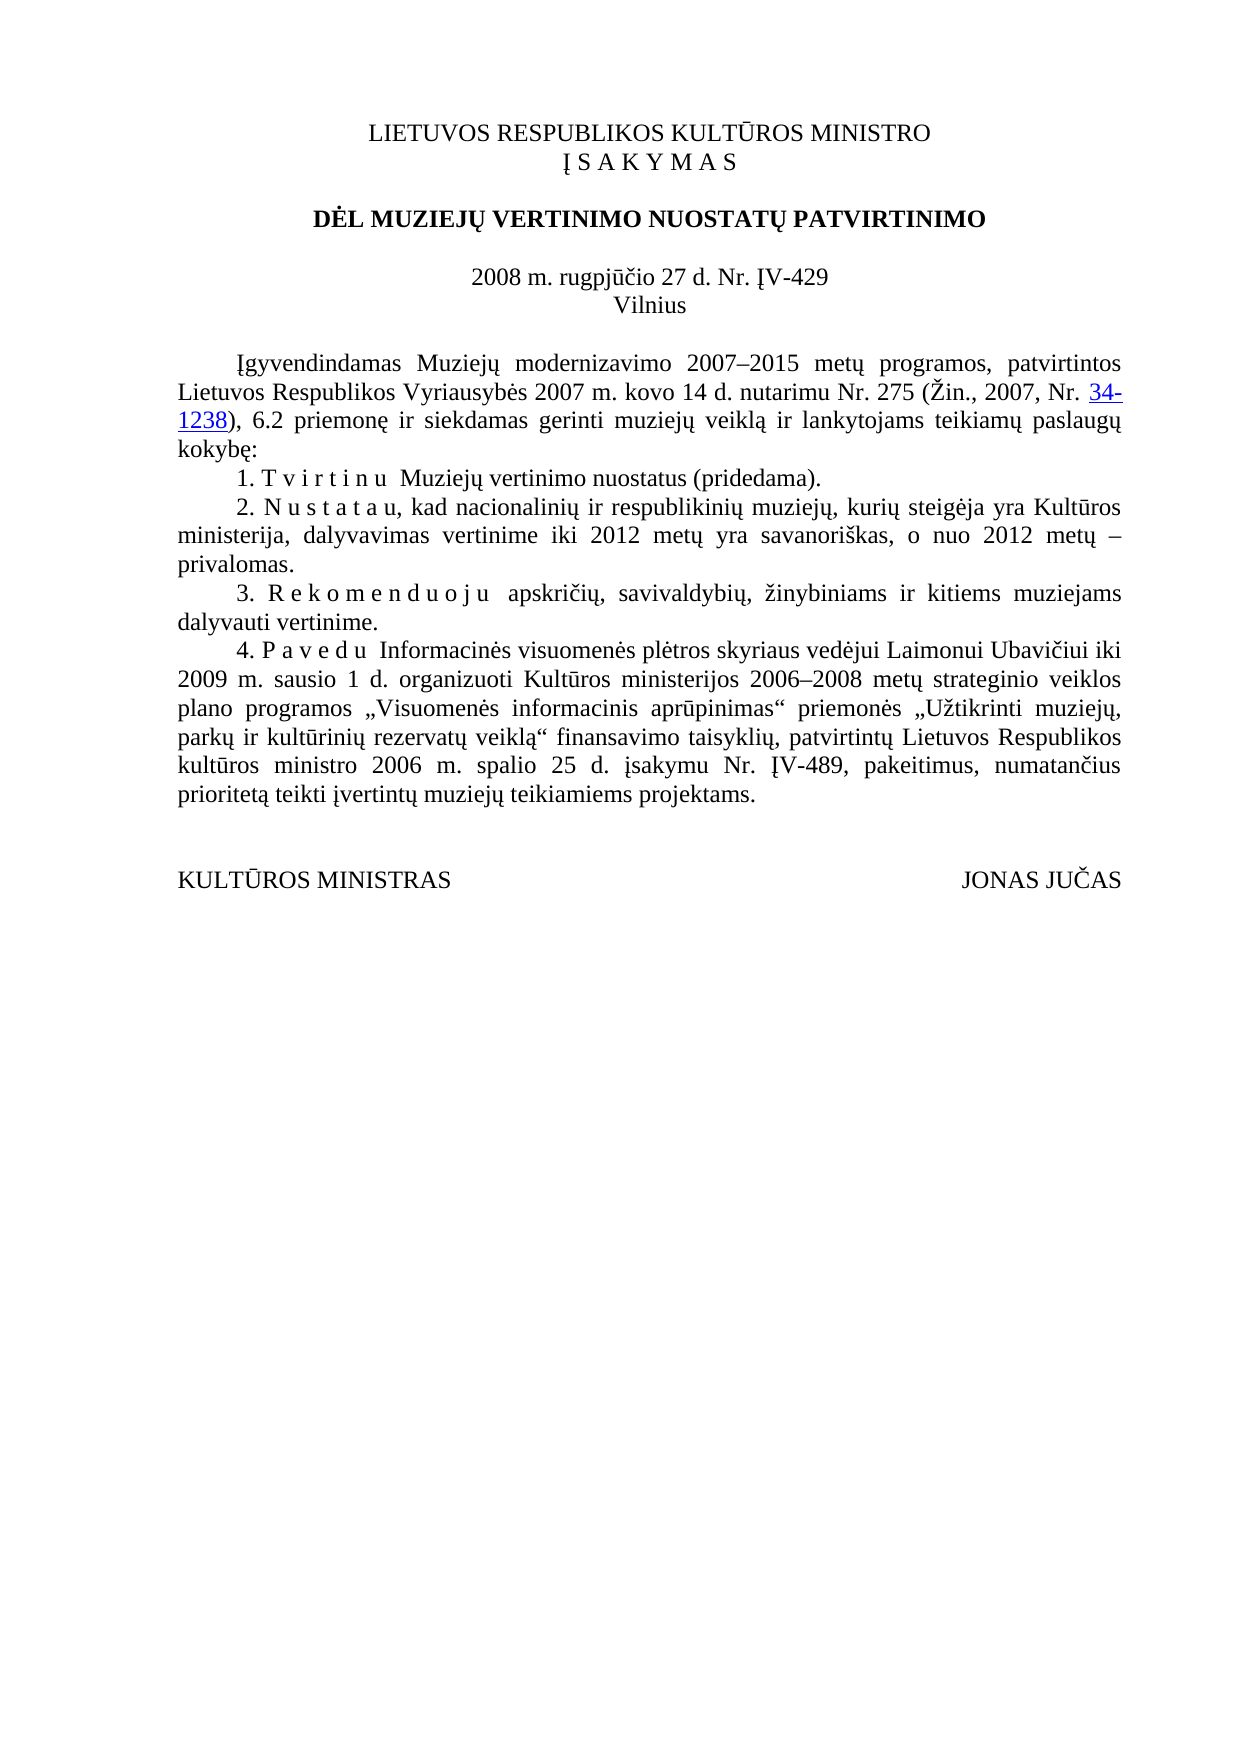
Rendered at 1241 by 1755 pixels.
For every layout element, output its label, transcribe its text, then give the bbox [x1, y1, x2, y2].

text 1. Tvirtinu Muziejų vertinimo nuostatus (pridedama). [177, 463, 1122, 492]
text 2008 m. rugpjūčio 27 d. Nr. ĮV-429 [177, 262, 1122, 291]
text 4. Pavedu Informacinės visuomenės plėtros skyriaus vedėjui Laimonui Ubavičiui iki 2009 m. sausio 1 d. organizuoti Kultūros ministerijos 2006–2008 metų strateginio veiklos plano programos „Visuomenės informacinis aprūpinimas“ priemonės „Užtikrinti muziejų, parkų ir kultūrinių rezervatų veiklą“ finansavimo taisyklių, patvirtintų Lietuvos Respublikos kultūros ministro 2006 m. spalio 25 d. įsakymu Nr. ĮV-489, pakeitimus, numatančius prioritetą teikti įvertintų muziejų teikiamiems projektams. [177, 636, 1122, 808]
text Įgyvendindamas Muziejų modernizavimo 2007–2015 metų programos, patvirtintos Lietuvos Respublikos Vyriausybės 2007 m. kovo 14 d. nutarimu Nr. 275 (Žin., 2007, Nr. 34-1238), 6.2 priemonę ir siekdamas gerinti muziejų veiklą ir lankytojams teikiamų paslaugų kokybę: [177, 348, 1122, 463]
text 2. Nustatau, kad nacionalinių ir respublikinių muziejų, kurių steigėja yra Kultūros ministerija, dalyvavimas vertinime iki 2012 metų yra savanoriškas, o nuo 2012 metų – privalomas. [177, 492, 1122, 578]
text KULTŪROS MINISTRAS JONAS JUČAS [177, 866, 1122, 894]
text LIETUVOS RESPUBLIKOS KULTŪROS MINISTRO [177, 118, 1122, 147]
text ĮSAKYMAS [177, 147, 1122, 176]
text DĖL MUZIEJŲ VERTINIMO NUOSTATŲ PATVIRTINIMO [177, 204, 1122, 233]
text Vilnius [177, 291, 1122, 319]
text 3. Rekomenduoju apskričių, savivaldybių, žinybiniams ir kitiems muziejams dalyvauti vertinime. [177, 578, 1122, 636]
